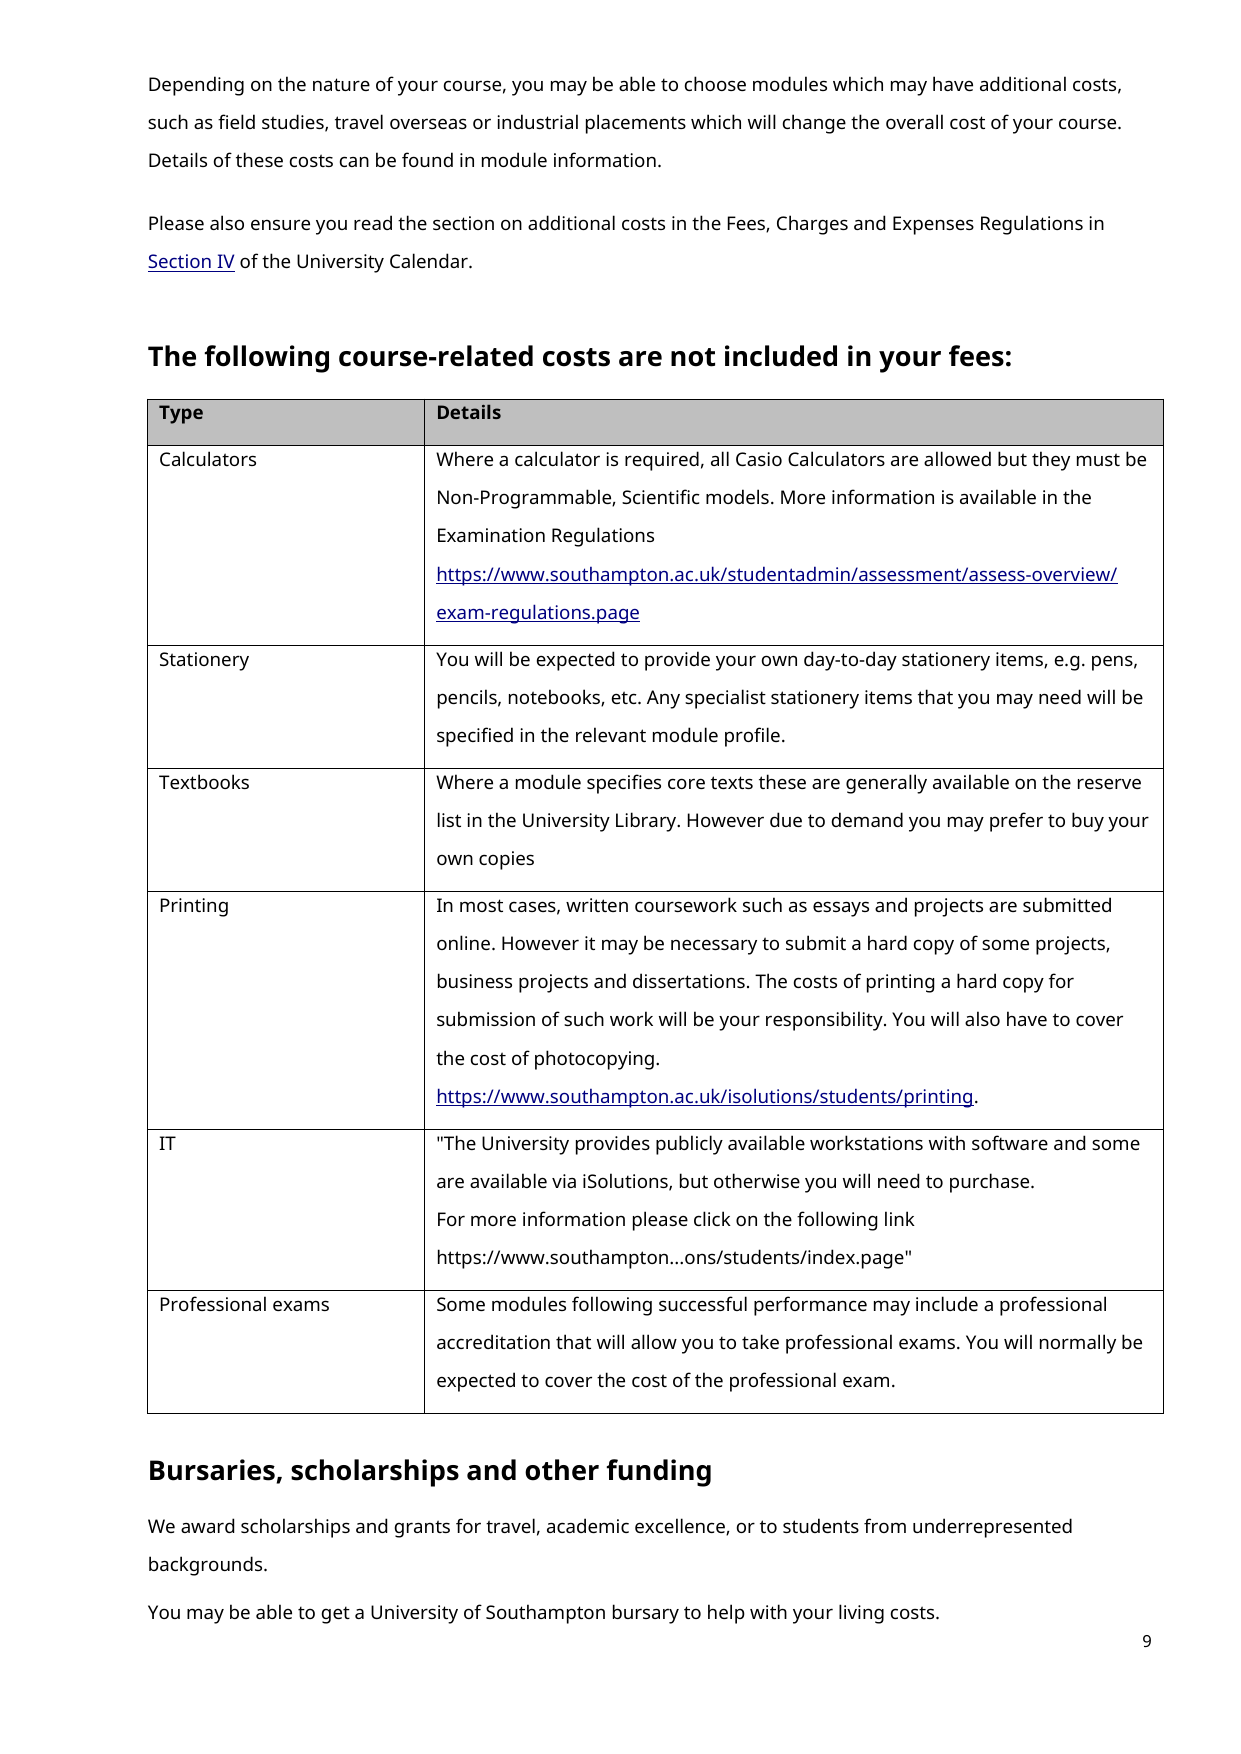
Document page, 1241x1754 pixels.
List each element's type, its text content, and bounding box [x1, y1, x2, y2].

table_cell Where a module specifies core texts these are generally available on the reserve list in the University Library. However due to demand you may prefer to buy your own copies [425, 769, 1163, 891]
table_cell Textbooks [148, 769, 424, 891]
table_cell You will be expected to provide your own day-to-day stationery items, e.g. pens, pencils, notebooks, etc. Any specialist stationery items that you may need will be specified in the relevant module profile. [425, 646, 1163, 768]
table_header Details [425, 400, 1163, 445]
table_cell In most cases, written coursework such as essays and projects are submitted online. However it may be necessary to submit a hard copy of some projects, business projects and dissertations. The costs of printing a hard copy for submission of such work will be your responsibility. You will also have to cover the cost of photocopying. https://www.southampton.ac.uk/isolutions/students/printing. [425, 892, 1163, 1129]
table_cell IT [148, 1130, 424, 1290]
table_cell "The University provides publicly available workstations with software and some are available via iSolutions, but otherwise you will need to purchase. For more information please click on the following link https://www.southampton...ons/students/index.page" [425, 1130, 1163, 1290]
table_cell Calculators [148, 446, 424, 645]
text Please also ensure you read the section on additional costs in the Fees, Charges and Expenses Regulations in Section IV of the University Calendar. [148, 211, 1152, 274]
table_cell Some modules following successful performance may include a professional accreditation that will allow you to take professional exams. You will normally be expected to cover the cost of the professional exam. [425, 1291, 1163, 1413]
text Depending on the nature of your course, you may be able to choose modules which may have additional costs, such as field studies, travel overseas or industrial placements which will change the overall cost of your course. Details of these costs can be found in module information. [148, 71, 1152, 173]
text You may be able to get a University of Southampton bursary to help with your living costs. [148, 1599, 1152, 1625]
table_cell Professional exams [148, 1291, 424, 1413]
table_cell Stationery [148, 646, 424, 768]
subtitle The following course-related costs are not included in your fees: [148, 337, 1152, 374]
table_cell Printing [148, 892, 424, 1129]
table_cell Where a calculator is required, all Casio Calculators are allowed but they must be Non-Programmable, Scientific models. More information is available in the Examination Regulations https://www.southampton.ac.uk/studentadmin/assessment/assess-overview/exam-regulations.page [425, 446, 1163, 645]
text We award scholarships and grants for travel, academic excellence, or to students from underrepresented backgrounds. [148, 1513, 1152, 1577]
table_header Type [148, 400, 424, 445]
subtitle Bursaries, scholarships and other funding [148, 1452, 1152, 1489]
